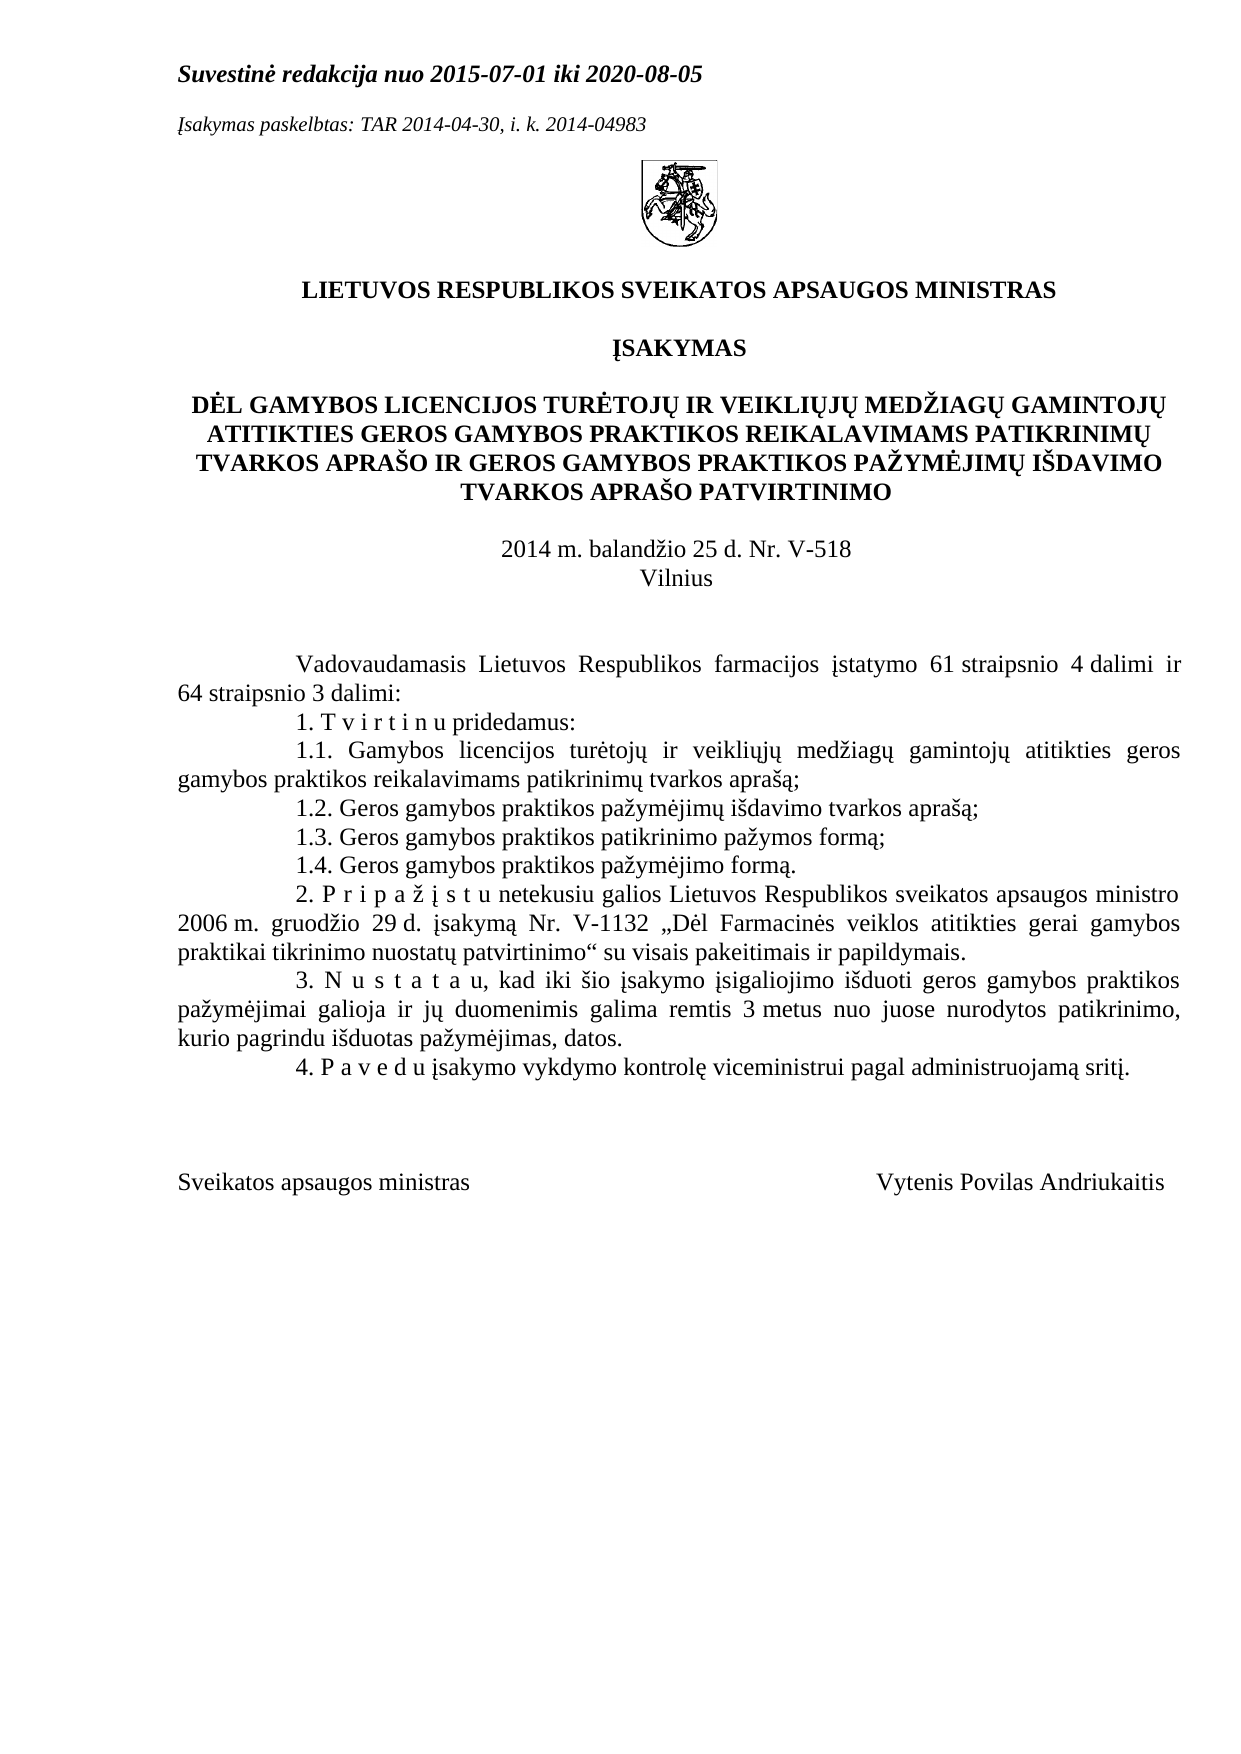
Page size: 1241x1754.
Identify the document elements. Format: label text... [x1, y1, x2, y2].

text 1.1. Gamybos licencijos turėtojų ir veikliųjų medžiagų gamintojų atitikties geros gamybos praktikos reikalavimams patikrinimų tvarkos aprašą; [177, 735, 1181, 793]
text Vilnius [177, 563, 1181, 592]
text Įsakymas paskelbtas: TAR 2014-04-30, i. k. 2014-04983 [177, 112, 1181, 136]
text 3. N u s t a t a u, kad iki šio įsakymo įsigaliojimo išduoti geros gamybos praktikos pažymėjimai galioja ir jų duomenimis galima remtis 3 metus nuo juose nurodytos patikrinimo, kurio pagrindu išduotas pažymėjimas, datos. [177, 965, 1181, 1052]
text DĖL GAMYBOS LICENCIJOS TURĖTOJŲ IR VEIKLIŲJŲ MEDŽIAGŲ GAMINTOJŲ ATITIKTIES GEROS GAMYBOS PRAKTIKOS REIKALAVIMAMS PATIKRINIMŲ TVARKOS APRAŠO IR GEROS GAMYBOS PRAKTIKOS PAŽYMĖJIMŲ IŠDAVIMO TVARKOS APRAŠO PATVIRTINIMO [177, 390, 1181, 505]
text 4. P a v e d u įsakymo vykdymo kontrolę viceministrui pagal administruojamą sritį. [177, 1052, 1181, 1080]
text 2. P r i p a ž į s t u netekusiu galios Lietuvos Respublikos sveikatos apsaugos ministro 2006 m. gruodžio 29 d. įsakymą Nr. V-1132 „Dėl Farmacinės veiklos atitikties gerai gamybos praktikai tikrinimo nuostatų patvirtinimo“ su visais pakeitimais ir papildymais. [177, 879, 1181, 965]
text 1. T v i r t i n u pridedamus: [177, 707, 1181, 735]
text Sveikatos apsaugos ministras Vytenis Povilas Andriukaitis [177, 1167, 1181, 1195]
text 1.4. Geros gamybos praktikos pažymėjimo formą. [177, 850, 1181, 879]
text 1.2. Geros gamybos praktikos pažymėjimų išdavimo tvarkos aprašą; [177, 793, 1181, 822]
text LIETUVOS RESPUBLIKOS SVEIKATOS APSAUGOS MINISTRAS [177, 275, 1181, 304]
text 2014 m. balandžio 25 d. Nr. V-518 [177, 534, 1181, 563]
text 1.3. Geros gamybos praktikos patikrinimo pažymos formą; [177, 822, 1181, 850]
text ĮSAKYMAS [177, 333, 1181, 362]
text Suvestinė redakcija nuo 2015-07-01 iki 2020-08-05 [177, 59, 1181, 88]
text Vadovaudamasis Lietuvos Respublikos farmacijos įstatymo 61 straipsnio 4 dalimi ir 64 straipsnio 3 dalimi: [177, 649, 1181, 707]
